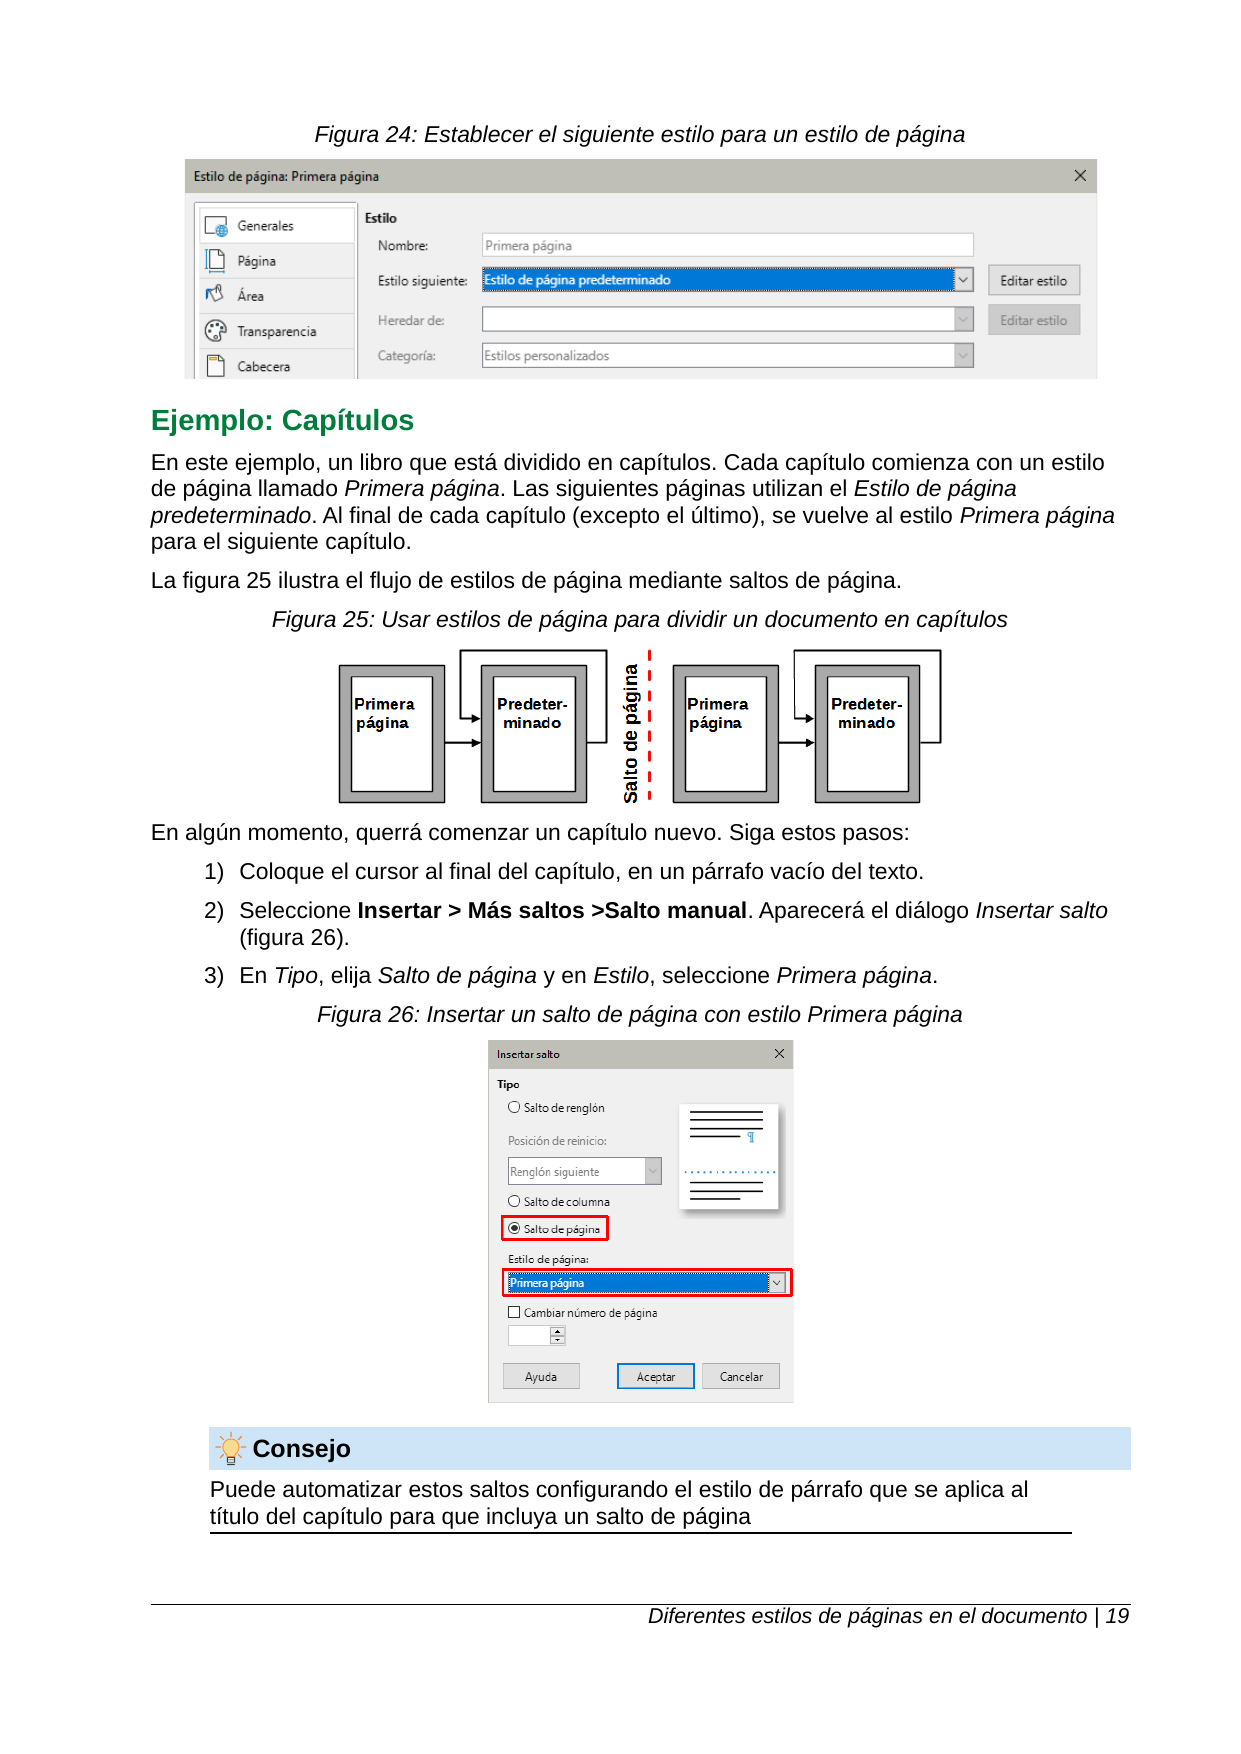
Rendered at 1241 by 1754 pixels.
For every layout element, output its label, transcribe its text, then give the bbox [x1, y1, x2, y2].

subtitle Consejo [209, 1427, 1131, 1470]
text Figura 25: Usar estilos de página para dividir un documento en capítulos [271, 606, 1010, 632]
picture [184, 159, 1098, 379]
text En este ejemplo, un libro que está dividido en capítulos. Cada capítulo comienza con un estilo de página llamado Primera página. Las siguientes páginas utilizan el Estilo de página predeterminado. Al final de cada capítulo (excepto el último), se vuelve al estilo Primera página para el siguiente capítulo. [151, 449, 1131, 554]
picture [488, 1040, 794, 1403]
list En algún momento, querrá comenzar un capítulo nuevo. Siga estos pasos: [151, 819, 1131, 846]
text Figura 24: Establecer el siguiente estilo para un estilo de página [184, 121, 1097, 147]
list Seleccione Insertar > Más saltos >Salto manual. Aparecerá el diálogo Insertar salto (figura 26). [224, 897, 1131, 950]
text Puede automatizar estos saltos configurando el estilo de párrafo que se aplica al título del capítulo para que incluya un salto de página [209, 1476, 1072, 1534]
subtitle Ejemplo: Capítulos [151, 403, 1131, 437]
text La figura 25 ilustra el flujo de estilos de página mediante saltos de página. [151, 567, 1131, 593]
picture [333, 644, 949, 807]
list Coloque el cursor al final del capítulo, en un párrafo vacío del texto. [224, 858, 1131, 884]
text Figura 26: Insertar un salto de página con estilo Primera página [317, 1001, 965, 1027]
list En Tipo, elija Salto de página y en Estilo, seleccione Primera página. [224, 962, 1131, 989]
